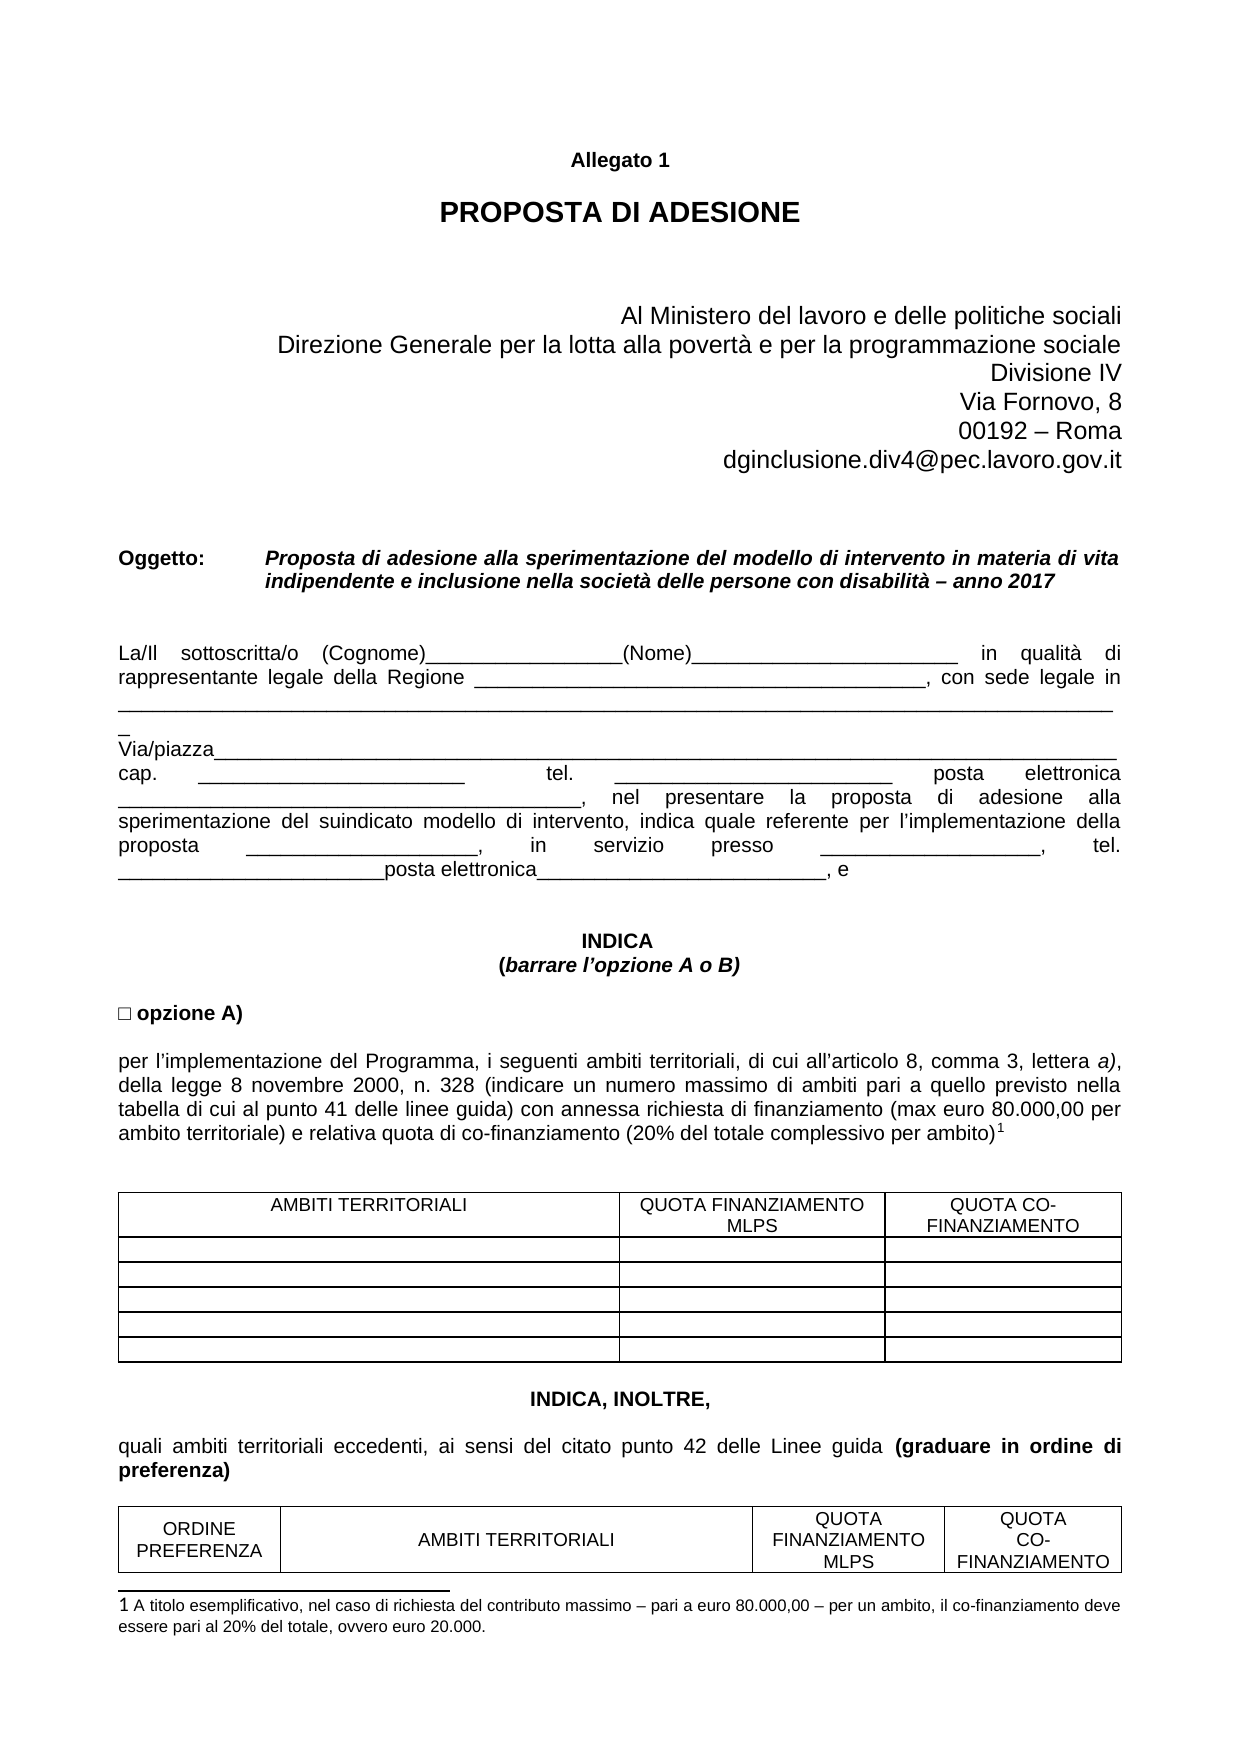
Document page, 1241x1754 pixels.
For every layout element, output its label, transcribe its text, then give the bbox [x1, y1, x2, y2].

table_cell [119, 1313, 619, 1336]
text INDICA, INOLTRE, [118, 1386, 1122, 1410]
text Allegato 1 [118, 148, 1122, 172]
text per l’implementazione del Programma, i seguenti ambiti territoriali, di cui all’articolo 8, comma 3, lettera a), della legge 8 novembre 2000, n. 328 (indicare un numero massimo di ambiti pari a quello previsto nella tabella di cui al punto 41 delle linee guida) con annessa richiesta di finanziamento (max euro 80.000,00 per ambito territoriale) e relativa quota di co-finanziamento (20% del totale complessivo per ambito) [118, 1048, 1122, 1144]
text (barrare l’opzione A o B) [118, 953, 1122, 977]
text PROPOSTA DI ADESIONE [118, 196, 1122, 229]
text La/Il sottoscritta/o (Cognome)_________________(Nome)_______________________ in qualità di rappresentante legale della Regione _______________________________________, con sede legale in _______________________________________________________________________________________ [118, 641, 1122, 737]
text A titolo esemplificativo, nel caso di richiesta del contributo massimo – pari a euro 80.000,00 – per un ambito, il co-finanziamento deve essere pari al 20% del totale, ovvero euro 20.000. [118, 1591, 1122, 1636]
table_cell [886, 1288, 1121, 1311]
text □ opzione A) [118, 1001, 1122, 1024]
table_header QUOTA FINANZIAMENTO MLPS [620, 1193, 884, 1236]
text dginclusione.div4@pec.lavoro.gov.it [118, 445, 1122, 473]
table_cell [620, 1288, 884, 1311]
text quali ambiti territoriali eccedenti, ai sensi del citato punto 42 delle Linee guida (graduare in ordine di preferenza) [118, 1434, 1122, 1482]
table_cell [886, 1263, 1121, 1286]
table_header AMBITI TERRITORIALI [281, 1507, 752, 1572]
text Via/piazza______________________________________________________________________________ [118, 737, 1122, 761]
table_header QUOTA FINANZIAMENTO MLPS [753, 1507, 944, 1572]
table_cell [620, 1238, 884, 1261]
text INDICA [118, 929, 1122, 953]
text cap. _______________________ tel. ________________________ posta elettronica ________________________________________, nel presentare la proposta di adesione alla sperimentazione del suindicato modello di intervento, indica quale referente per l’implementazione della proposta ____________________, in servizio presso ___________________, tel. _______________________posta elettronica_________________________, e [118, 761, 1122, 881]
table_cell [119, 1338, 619, 1361]
table_cell [119, 1238, 619, 1261]
table_header QUOTA CO-FINANZIAMENTO [886, 1193, 1121, 1236]
text Divisione IV [118, 358, 1122, 387]
text Via Fornovo, 8 [118, 387, 1122, 416]
table_cell [620, 1338, 884, 1361]
text 00192 – Roma [118, 416, 1122, 445]
table_cell [886, 1313, 1121, 1336]
table_header ORDINE PREFERENZA [119, 1507, 280, 1572]
table_cell [620, 1313, 884, 1336]
table_cell [886, 1238, 1121, 1261]
table_header AMBITI TERRITORIALI [119, 1193, 619, 1236]
table_cell [119, 1263, 619, 1286]
table_cell [886, 1338, 1121, 1361]
table_header QUOTA CO-FINANZIAMENTO [945, 1507, 1121, 1572]
table_cell [620, 1263, 884, 1286]
text Direzione Generale per la lotta alla povertà e per la programmazione sociale [118, 330, 1122, 358]
text Al Ministero del lavoro e delle politiche sociali [118, 301, 1122, 330]
table_cell [119, 1288, 619, 1311]
text Oggetto: Proposta di adesione alla sperimentazione del modello di intervento in materia di vita indipendente e inclusione nella società delle persone con disabilità – anno 2017 [118, 545, 1122, 593]
